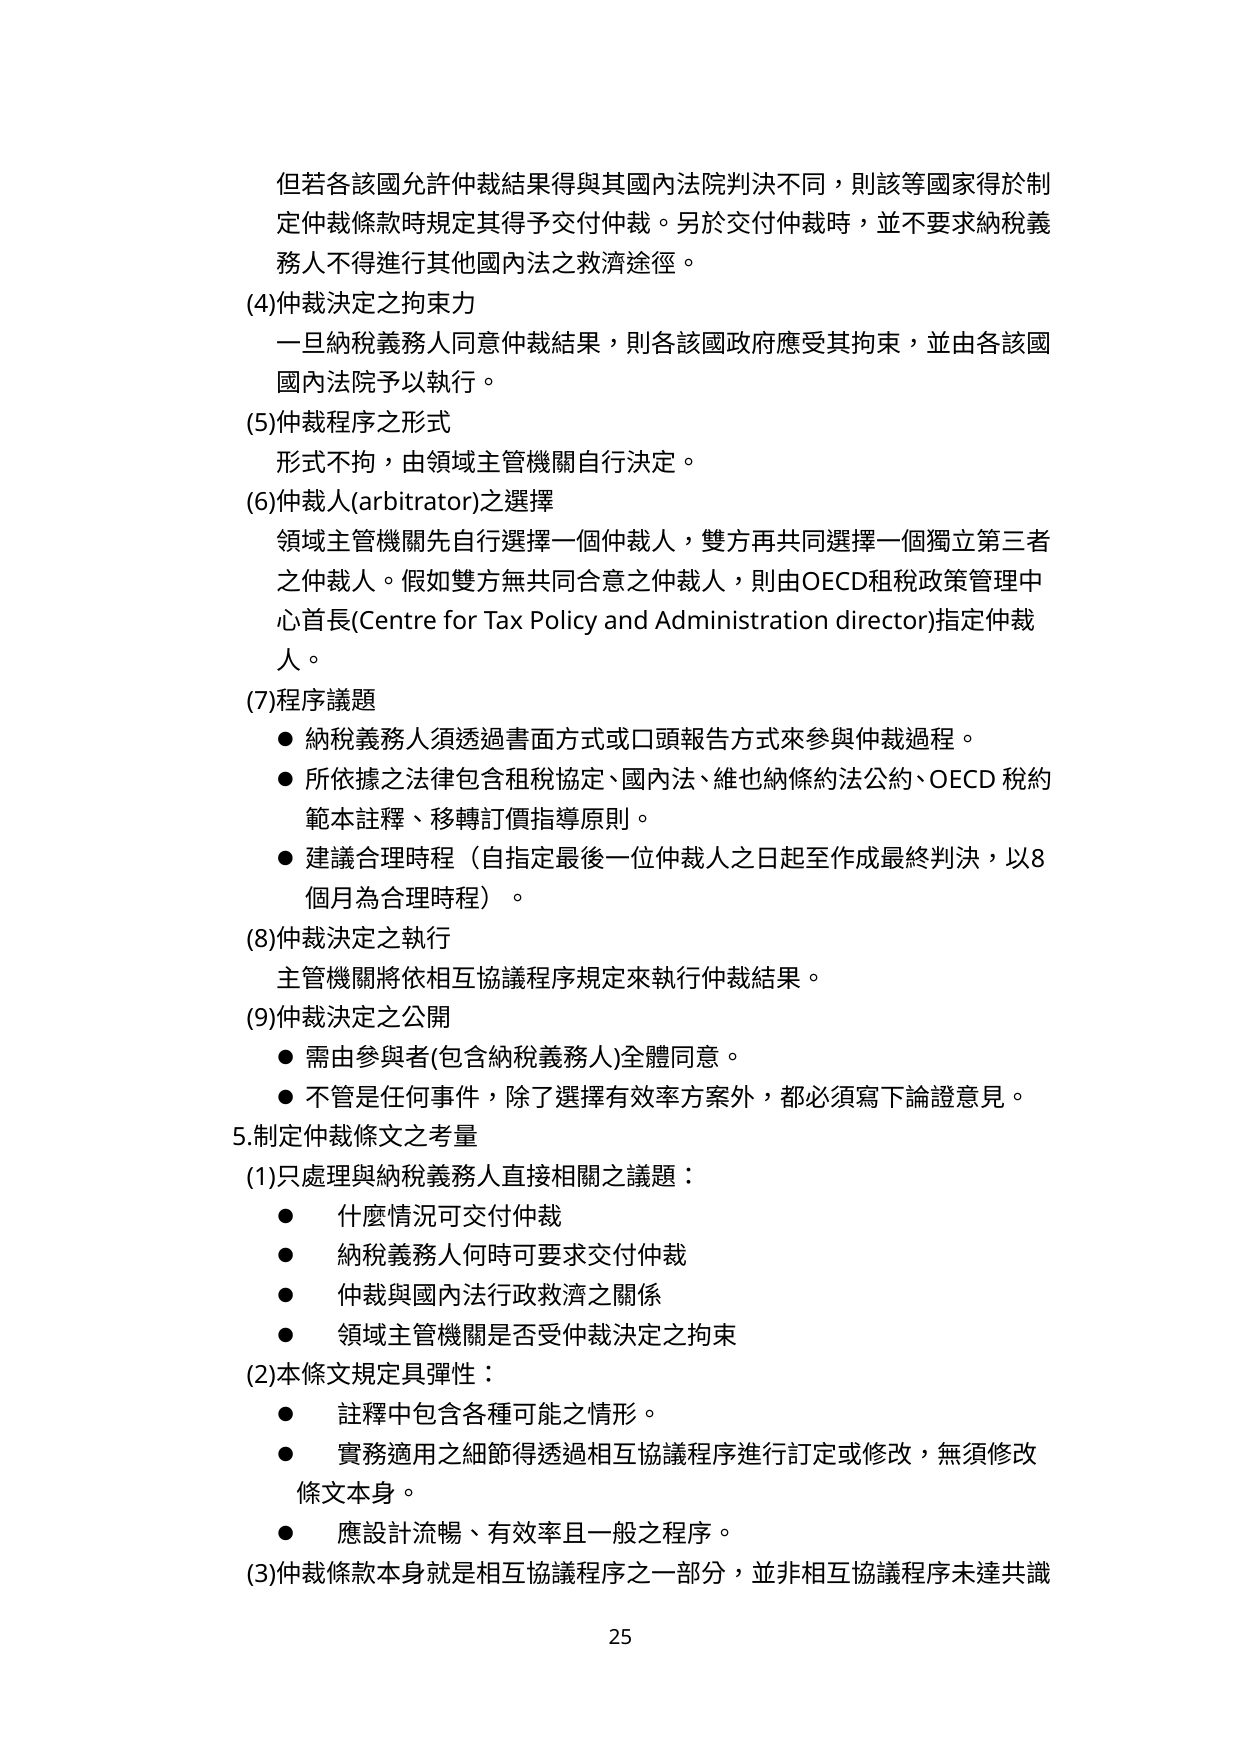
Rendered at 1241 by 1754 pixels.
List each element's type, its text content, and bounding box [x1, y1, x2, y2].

text (9)仲裁決定之公開 [187, 996, 1053, 1036]
list 應設計流暢、有效率且一般之程序。 [276, 1512, 1053, 1552]
text 但若各該國允許仲裁結果得與其國內法院判決不同，則該等國家得於制定仲裁條款時規定其得予交付仲裁。另於交付仲裁時，並不要求納稅義務人不得進行其他國內法之救濟途徑。 [276, 163, 1053, 282]
list 仲裁條款本身就是相互協議程序之一部分，並非相互協議程序未達共識 [247, 1552, 1053, 1591]
list 需由參與者(包含納稅義務人)全體同意。 [276, 1036, 1053, 1075]
text 一旦納稅義務人同意仲裁結果，則各該國政府應受其拘束，並由各該國國內法院予以執行。 [276, 321, 1053, 401]
list 什麼情況可交付仲裁 [276, 1194, 1053, 1234]
text (6)仲裁人(arbitrator)之選擇 [187, 480, 1053, 520]
list 建議合理時程（自指定最後一位仲裁人之日起至作成最終判決，以8個月為合理時程）。 [276, 837, 1053, 917]
text (7)程序議題 [187, 678, 1053, 718]
list 納稅義務人須透過書面方式或口頭報告方式來參與仲裁過程。 [276, 718, 1053, 758]
text 形式不拘，由領域主管機關自行決定。 [187, 440, 1053, 480]
text (2)本條文規定具彈性： [246, 1353, 1053, 1393]
text 領域主管機關先自行選擇一個仲裁人，雙方再共同選擇一個獨立第三者之仲裁人。假如雙方無共同合意之仲裁人，則由OECD租稅政策管理中心首長(Centre for Tax Policy and Administration director)指定仲裁人。 [276, 520, 1053, 678]
list 仲裁與國內法行政救濟之關係 [276, 1274, 1053, 1313]
text (5)仲裁程序之形式 [187, 401, 1053, 440]
list 領域主管機關是否受仲裁決定之拘束 [276, 1313, 1053, 1353]
list 不管是任何事件，除了選擇有效率方案外，都必須寫下論證意見。 [276, 1075, 1053, 1115]
text (1)只處理與納稅義務人直接相關之議題： [246, 1155, 1053, 1194]
text (4)仲裁決定之拘束力 [187, 282, 1053, 321]
list 納稅義務人何時可要求交付仲裁 [276, 1234, 1053, 1274]
list 所依據之法律包含租稅協定、國內法、維也納條約法公約、OECD 稅約範本註釋、移轉訂價指導原則。 [276, 758, 1053, 837]
list 實務適用之細節得透過相互協議程序進行訂定或修改，無須修改條文本身。 [276, 1433, 1053, 1512]
text (8)仲裁決定之執行 [187, 917, 1053, 956]
list 註釋中包含各種可能之情形。 [276, 1393, 1053, 1433]
text 5.制定仲裁條文之考量 [187, 1115, 1053, 1155]
text 主管機關將依相互協議程序規定來執行仲裁結果。 [187, 956, 1053, 996]
